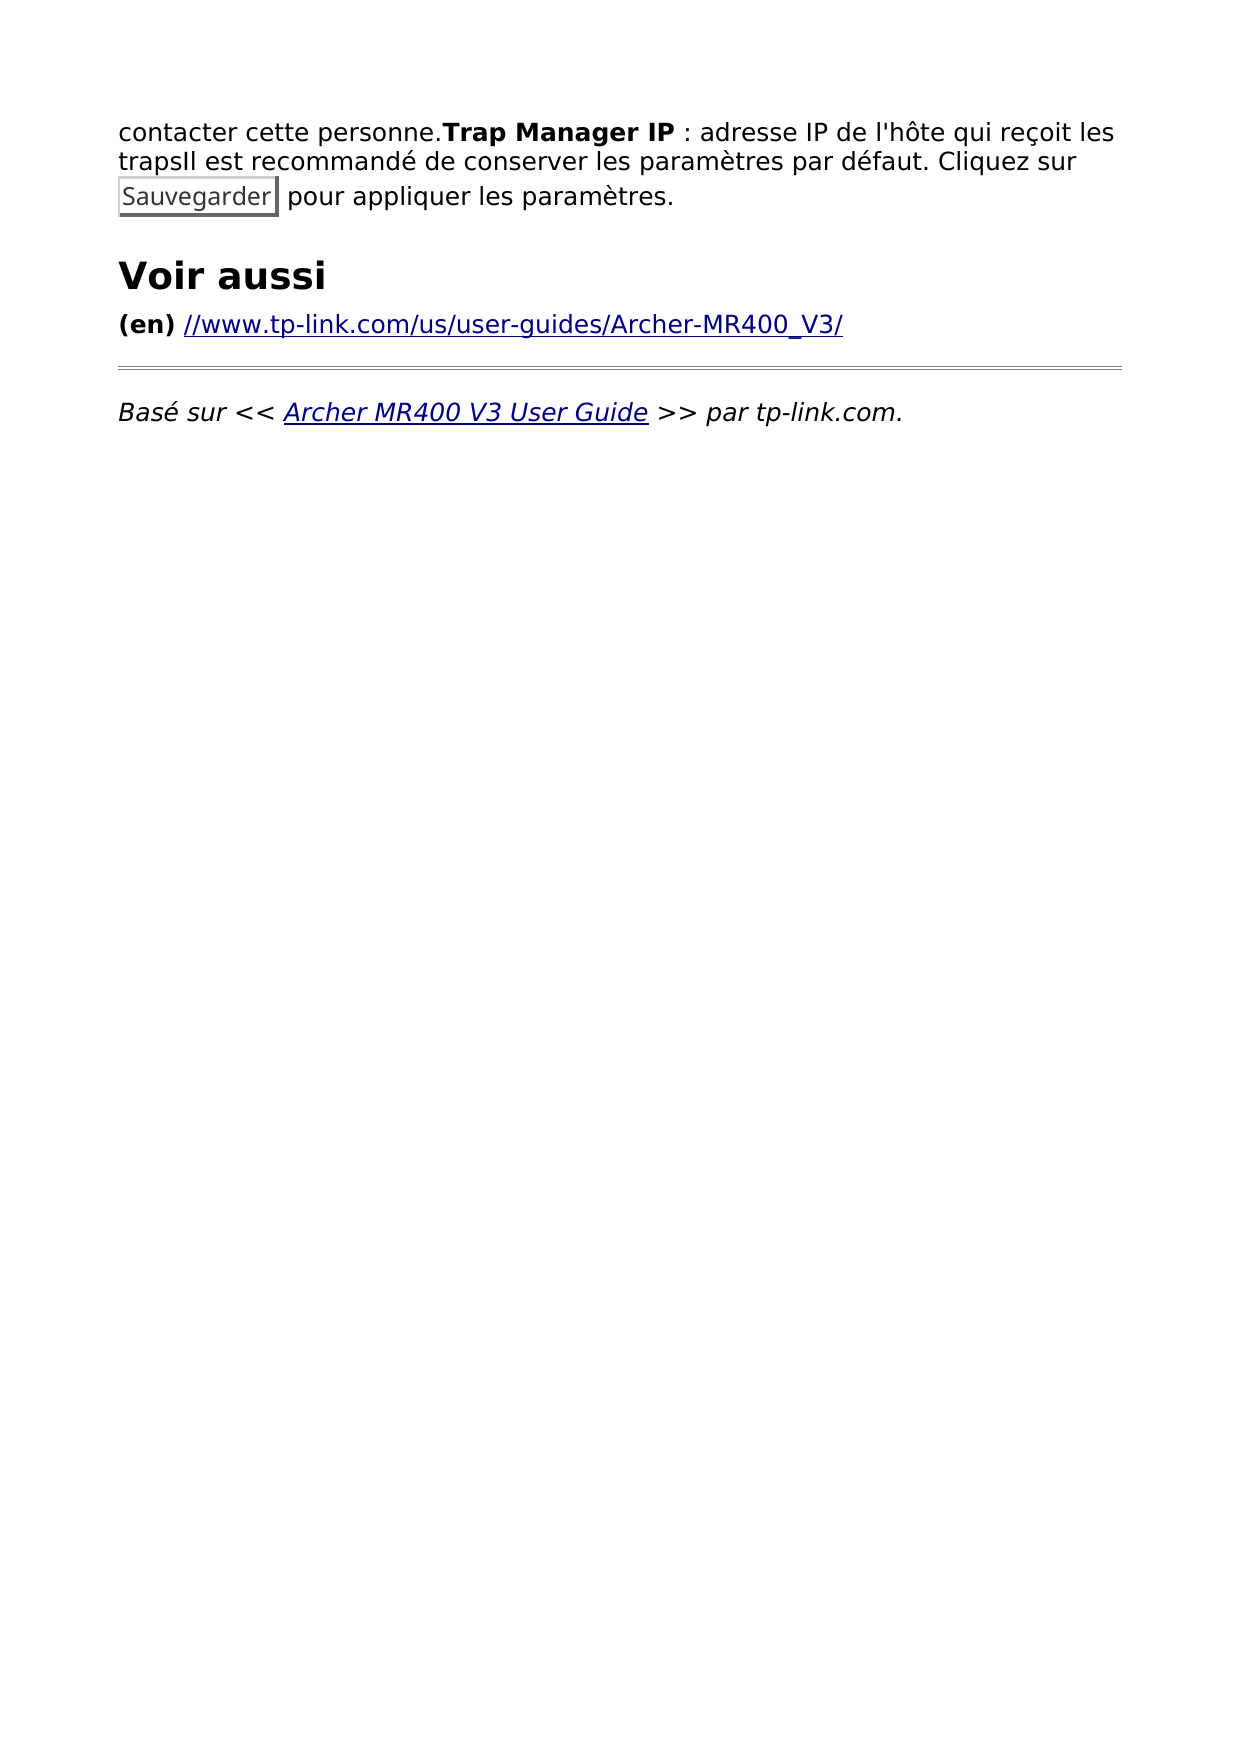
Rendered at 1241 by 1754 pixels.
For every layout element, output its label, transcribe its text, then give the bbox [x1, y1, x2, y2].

text Basé sur << Archer MR400 V3 User Guide >> par tp-link.com. [118, 398, 1122, 428]
subtitle Voir aussi [118, 254, 1122, 298]
text contacter cette personne.Trap Manager IP : adresse IP de l'hôte qui reçoit les trapsIl est recommandé de conserver les paramètres par défaut. Cliquez sur Sauvegarder pour appliquer les paramètres. [118, 118, 1122, 217]
text (en) //www.tp-link.com/us/user-guides/Archer-MR400_V3/ [118, 310, 1122, 339]
